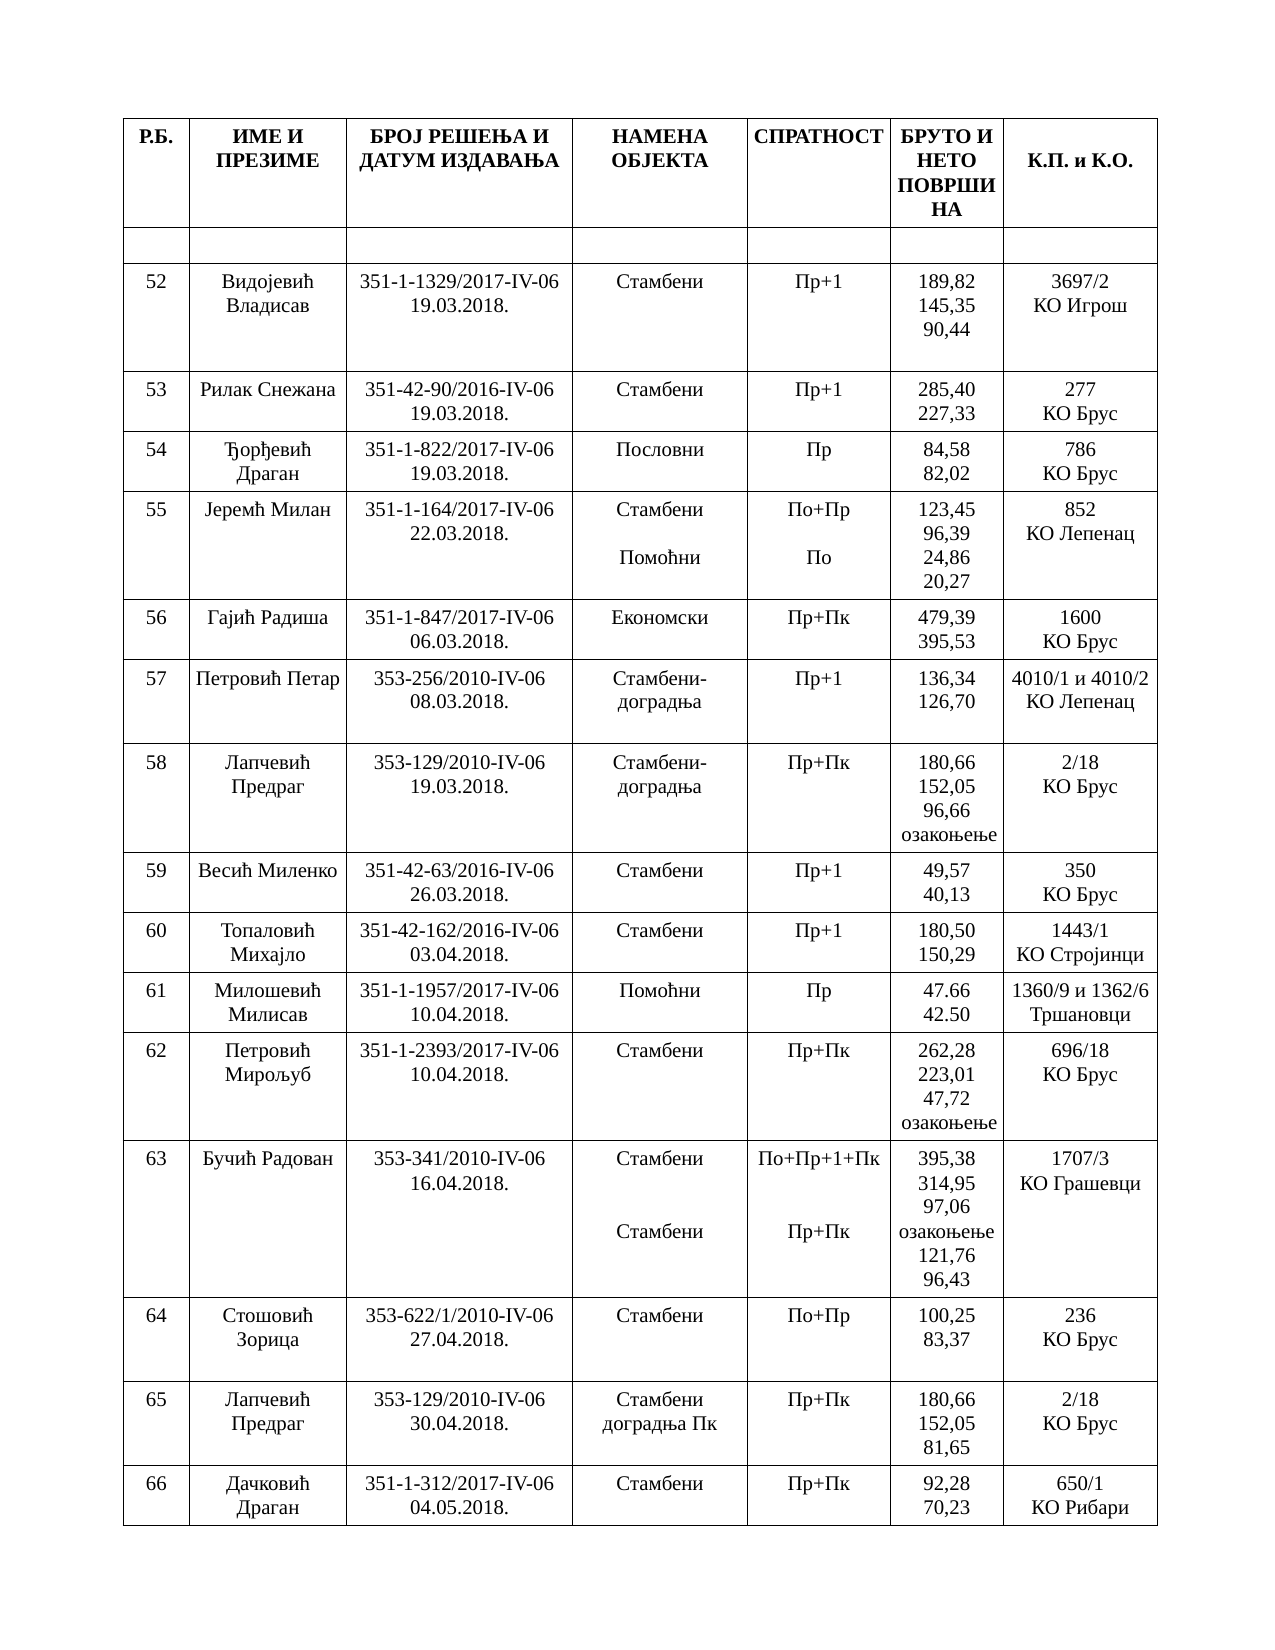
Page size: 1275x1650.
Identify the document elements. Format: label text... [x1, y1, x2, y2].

table_cell 61 [124, 973, 189, 1032]
table_cell Дачковић Драган [190, 1466, 346, 1525]
table_cell 100,25 83,37 [891, 1298, 1003, 1381]
table_cell Пр+1 [748, 264, 890, 371]
table_cell 650/1 КО Рибари [1004, 1466, 1157, 1525]
table_cell 63 [124, 1141, 189, 1296]
table_cell 1600 КО Брус [1004, 600, 1157, 659]
table_cell 58 [124, 744, 189, 852]
table_cell По+Пр [748, 1298, 890, 1381]
table_cell Пр+1 [748, 372, 890, 431]
table_cell 351-1-164/2017-IV-06 22.03.2018. [347, 492, 572, 599]
table_cell Бучић Радован [190, 1141, 346, 1296]
table_cell Стамбени [573, 1033, 747, 1140]
table_cell 66 [124, 1466, 189, 1525]
table_cell Стамбени [573, 1466, 747, 1525]
table_cell Стамбени Стамбени [573, 1141, 747, 1296]
table_cell 56 [124, 600, 189, 659]
table_cell 2/18 КО Брус [1004, 1382, 1157, 1465]
table_cell 353-622/1/2010-IV-06 27.04.2018. [347, 1298, 572, 1381]
table_cell 64 [124, 1298, 189, 1381]
table_cell Стамбени [573, 372, 747, 431]
table_cell 59 [124, 853, 189, 912]
table_cell 180,66 152,05 96,66 озакоњење [891, 744, 1003, 852]
table_cell Стамбени [573, 913, 747, 972]
table_cell [1004, 228, 1157, 262]
table_cell Лапчевић Предраг [190, 744, 346, 852]
table_cell Лапчевић Предраг [190, 1382, 346, 1465]
table_cell 351-1-1957/2017-IV-06 10.04.2018. [347, 973, 572, 1032]
table_cell По+Пр+1+Пк Пр+Пк [748, 1141, 890, 1296]
table_cell 351-1-312/2017-IV-06 04.05.2018. [347, 1466, 572, 1525]
table_cell 351-42-90/2016-IV-06 19.03.2018. [347, 372, 572, 431]
table_cell Милошевић Милисав [190, 973, 346, 1032]
table_cell 479,39 395,53 [891, 600, 1003, 659]
table_cell 3697/2 КО Игрош [1004, 264, 1157, 371]
table_header Р.Б. [124, 119, 189, 226]
table_cell 84,58 82,02 [891, 432, 1003, 491]
table_cell Пр [748, 432, 890, 491]
table_cell Стамбени-доградња [573, 744, 747, 852]
table_cell 47.66 42.50 [891, 973, 1003, 1032]
table_cell 351-42-63/2016-IV-06 26.03.2018. [347, 853, 572, 912]
table_cell Петровић Петар [190, 660, 346, 743]
table_cell 123,45 96,39 24,86 20,27 [891, 492, 1003, 599]
table_cell Стамбени доградња Пк [573, 1382, 747, 1465]
table_cell Пр+Пк [748, 1466, 890, 1525]
table_cell 351-1-822/2017-IV-06 19.03.2018. [347, 432, 572, 491]
table_cell 353-129/2010-IV-06 19.03.2018. [347, 744, 572, 852]
table_cell [190, 228, 346, 262]
table_cell Петровић Мирољуб [190, 1033, 346, 1140]
table_cell 2/18 КО Брус [1004, 744, 1157, 852]
table_cell 1707/3 КО Грашевци [1004, 1141, 1157, 1296]
table_cell Пр [748, 973, 890, 1032]
table_cell Рилак Снежана [190, 372, 346, 431]
table_cell Гајић Радиша [190, 600, 346, 659]
table_cell [347, 228, 572, 262]
table_cell Пр+Пк [748, 1033, 890, 1140]
table_cell [748, 228, 890, 262]
table_header К.П. и К.О. [1004, 119, 1157, 226]
table_cell 262,28 223,01 47,72 озакоњење [891, 1033, 1003, 1140]
table_cell 180,50 150,29 [891, 913, 1003, 972]
table_cell 395,38 314,95 97,06 озакоњење 121,76 96,43 [891, 1141, 1003, 1296]
table_cell Стамбени-доградња [573, 660, 747, 743]
table_cell 353-341/2010-IV-06 16.04.2018. [347, 1141, 572, 1296]
table_cell 65 [124, 1382, 189, 1465]
table_cell 351-1-1329/2017-IV-06 19.03.2018. [347, 264, 572, 371]
table_cell 277 КО Брус [1004, 372, 1157, 431]
table_cell Помоћни [573, 973, 747, 1032]
table_cell 49,57 40,13 [891, 853, 1003, 912]
table_cell 236 КО Брус [1004, 1298, 1157, 1381]
table_cell Пр+Пк [748, 1382, 890, 1465]
table_cell 4010/1 и 4010/2 КО Лепенац [1004, 660, 1157, 743]
table_cell 54 [124, 432, 189, 491]
table_cell Стошовић Зорица [190, 1298, 346, 1381]
table_cell Топаловић Михајло [190, 913, 346, 972]
table_cell Пословни [573, 432, 747, 491]
table_cell Стамбени [573, 264, 747, 371]
table_cell 52 [124, 264, 189, 371]
table_cell Пр+1 [748, 913, 890, 972]
table_cell 351-1-2393/2017-IV-06 10.04.2018. [347, 1033, 572, 1140]
table_cell 62 [124, 1033, 189, 1140]
table_cell [573, 228, 747, 262]
table_cell [124, 228, 189, 262]
table_cell Стамбени [573, 1298, 747, 1381]
table_cell По+Пр По [748, 492, 890, 599]
table_header БРУТО И НЕТО ПОВРШИНА [891, 119, 1003, 226]
table_cell Стамбени [573, 853, 747, 912]
table_cell 1443/1 КО Стројинци [1004, 913, 1157, 972]
table_cell 285,40 227,33 [891, 372, 1003, 431]
table_cell Пр+1 [748, 660, 890, 743]
table_header БРОЈ РЕШЕЊА И ДАТУМ ИЗДАВАЊА [347, 119, 572, 226]
table_cell Економски [573, 600, 747, 659]
table_cell 353-256/2010-IV-06 08.03.2018. [347, 660, 572, 743]
table_cell 189,82 145,35 90,44 [891, 264, 1003, 371]
table_header НАМЕНА ОБЈЕКТА [573, 119, 747, 226]
table_cell 92,28 70,23 [891, 1466, 1003, 1525]
table_cell 136,34 126,70 [891, 660, 1003, 743]
table_cell 350 КО Брус [1004, 853, 1157, 912]
table_header ИМЕ И ПРЕЗИМЕ [190, 119, 346, 226]
table_cell 180,66 152,05 81,65 [891, 1382, 1003, 1465]
table_cell 696/18 КО Брус [1004, 1033, 1157, 1140]
table_cell 353-129/2010-IV-06 30.04.2018. [347, 1382, 572, 1465]
table_cell 1360/9 и 1362/6 Тршановци [1004, 973, 1157, 1032]
table_cell 351-42-162/2016-IV-06 03.04.2018. [347, 913, 572, 972]
table_cell Пр+1 [748, 853, 890, 912]
table_cell Весић Миленко [190, 853, 346, 912]
table_cell 351-1-847/2017-IV-06 06.03.2018. [347, 600, 572, 659]
table_cell Пр+Пк [748, 600, 890, 659]
table_cell 60 [124, 913, 189, 972]
table_cell Јеремћ Милан [190, 492, 346, 599]
table_cell [891, 228, 1003, 262]
table_cell 55 [124, 492, 189, 599]
table_cell Пр+Пк [748, 744, 890, 852]
table_cell 786 КО Брус [1004, 432, 1157, 491]
table_cell Видојевић Владисав [190, 264, 346, 371]
table_cell Ђорђевић Драган [190, 432, 346, 491]
table_cell 53 [124, 372, 189, 431]
table_cell Стамбени Помоћни [573, 492, 747, 599]
table_cell 57 [124, 660, 189, 743]
table_header СПРАТНОСТ [748, 119, 890, 226]
table_cell 852 КО Лепенац [1004, 492, 1157, 599]
